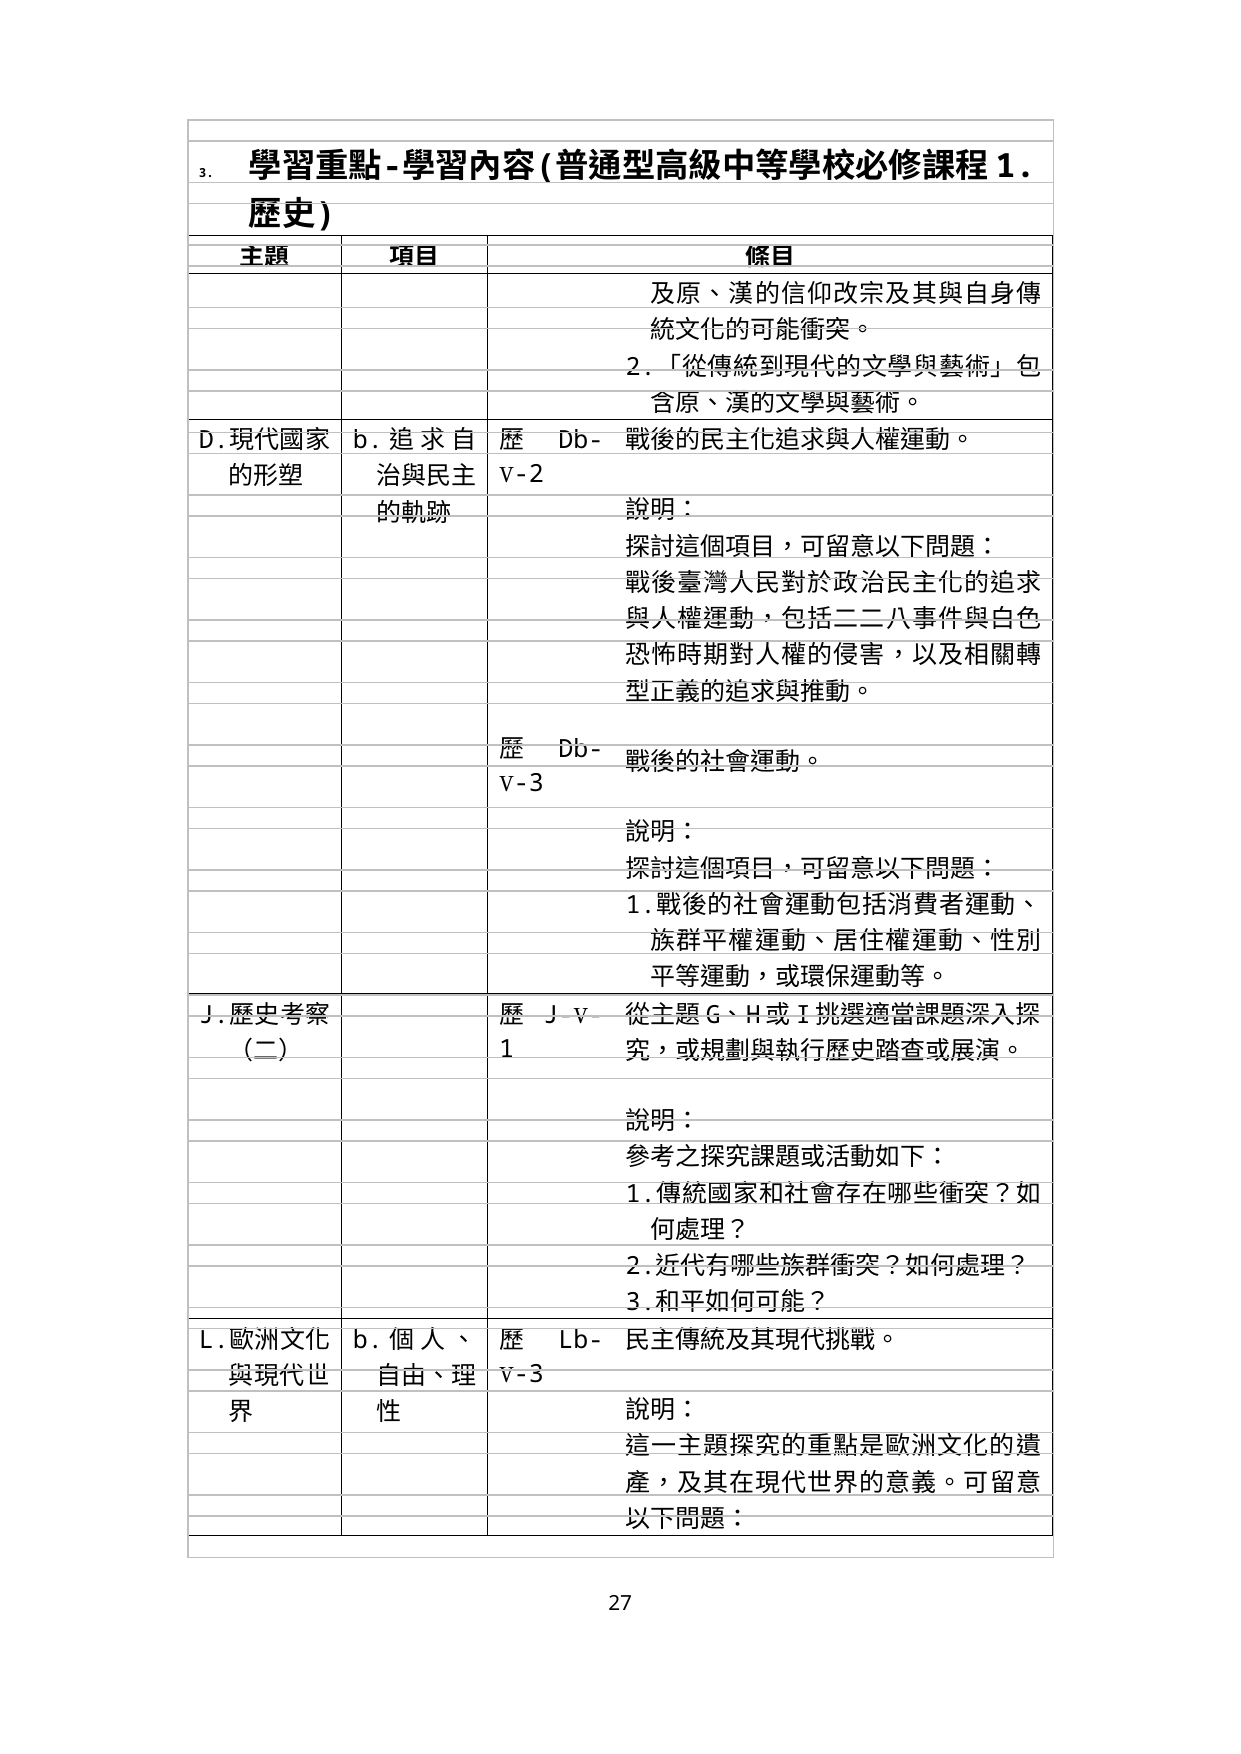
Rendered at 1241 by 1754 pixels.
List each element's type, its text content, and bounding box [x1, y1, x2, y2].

table_cell 戰後的民主化追求與人權運動。 說明： 探討這個項目，可留意以下問題： 戰後臺灣人民對於政治民主化的追求與人權運動，包括二二八事件與白色恐怖時期對人權的侵害，以及相關轉型正義的追求與推動。 戰後的社會運動。 說明： 探討這個項目，可留意以下問題： 1.戰後的社會運動包括消費者運動、族群平權運動、居住權運動、性別平等運動，或環保運動等。 [614, 933, 1052, 953]
table_cell [342, 1308, 487, 1318]
table_cell 歷Lb-Ⅴ-3 [488, 1392, 614, 1432]
table_cell b.追求自治與民主的軌跡 [342, 558, 487, 578]
table_cell 戰後的民主化追求與人權運動。 說明： 探討這個項目，可留意以下問題： 戰後臺灣人民對於政治民主化的追求與人權運動，包括二二八事件與白色恐怖時期對人權的侵害，以及相關轉型正義的追求與推動。 戰後的社會運動。 說明： 探討這個項目，可留意以下問題： 1.戰後的社會運動包括消費者運動、族群平權運動、居住權運動、性別平等運動，或環保運動等。 [614, 621, 1052, 640]
table_cell 歷Db-Ⅴ-2 歷Db-Ⅴ-3 [488, 579, 614, 619]
table_cell L.歐洲文化與現代世界 [189, 1371, 341, 1390]
table_cell 歷Db-Ⅴ-2 歷Db-Ⅴ-3 [488, 892, 614, 932]
table_cell b.山海文化 [342, 329, 487, 369]
table_cell 歷Cb-Ⅴ-1 歷Cb-Ⅴ-2 歷Cb-Ⅴ-3 [488, 274, 614, 307]
table_cell 歷Lb-Ⅴ-3 [488, 1319, 614, 1328]
table_cell b.追求自治與民主的軌跡 [342, 892, 487, 932]
table_cell b.個人、自由、理性 [342, 1319, 487, 1328]
table_cell 歷Db-Ⅴ-2 歷Db-Ⅴ-3 [488, 746, 614, 765]
table_cell [189, 683, 341, 703]
table_header 學習重點-學習內容(普通型高級中等學校必修課程1.歷史) [189, 204, 1053, 235]
table_cell [342, 1121, 487, 1140]
table_cell b.追求自治與民主的軌跡 [342, 829, 487, 869]
table_cell 民主傳統及其現代挑戰。 說明： 這一主題探究的重點是歐洲文化的遺產，及其在現代世界的意義。可留意以下問題： 1.民主傳統自十八世紀發展以來，曾經歷演變，也遭遇挑戰，可擇要討論女性參政權和族群平等權的發展、法西斯政權的崛起，或網際網路對民主實踐的影響。 [614, 1496, 1052, 1515]
table_cell b.追求自治與民主的軌跡 [342, 767, 487, 807]
table_cell [189, 558, 341, 578]
table_cell 從主題G、H或I挑選適當課題深入探究，或規劃與執行歷史踏查或展演。 說明： 參考之探究課題或活動如下： 1.傳統國家和社會存在哪些衝突？如何處理？ 2.近代有哪些族群衝突？如何處理？ 3.和平如何可能？ [614, 996, 1052, 1015]
table_cell [189, 517, 341, 557]
table_cell b.追求自治與民主的軌跡 [342, 683, 487, 703]
table_cell 從主題G、H或I挑選適當課題深入探究，或規劃與執行歷史踏查或展演。 說明： 參考之探究課題或活動如下： 1.傳統國家和社會存在哪些衝突？如何處理？ 2.近代有哪些族群衝突？如何處理？ 3.和平如何可能？ [614, 1079, 1052, 1119]
table_cell b.追求自治與民主的軌跡 [342, 954, 487, 993]
table_cell C.經濟與文化的多樣性 [189, 274, 341, 307]
table_cell 原住民族的語言、傳統信仰與祭儀。 多元的信仰與祭祀活動。 從傳統到現代的文學與藝術。 說明： 探討這個項目，可留意以下問題： 1.「多元的信仰」包含佛教、道教、民間宗教、基督宗教、伊斯蘭教，及原、漢的信仰改宗及其與自身傳統文化的可能衝突。 2.「從傳統到現代的文學與藝術」包含原、漢的文學與藝術。 [614, 329, 1052, 369]
table_cell [189, 420, 341, 432]
table_cell 歷Db-Ⅴ-2 歷Db-Ⅴ-3 [488, 954, 614, 993]
table_cell [189, 767, 341, 807]
table_cell L.歐洲文化與現代世界 [189, 1517, 341, 1534]
table_cell 歷Db-Ⅴ-2 歷Db-Ⅴ-3 [488, 871, 614, 890]
table_cell b.追求自治與民主的軌跡 [342, 420, 487, 432]
table_cell 項目 [407, 246, 418, 265]
table_cell [342, 996, 487, 1015]
table_cell 從主題G、H或I挑選適當課題深入探究，或規劃與執行歷史踏查或展演。 說明： 參考之探究課題或活動如下： 1.傳統國家和社會存在哪些衝突？如何處理？ 2.近代有哪些族群衝突？如何處理？ 3.和平如何可能？ [614, 1267, 1052, 1307]
table_cell b.山海文化 [342, 392, 487, 418]
table_cell D.現代國家 [189, 433, 341, 453]
table_cell 歷J-Ⅴ-1 [488, 1246, 614, 1265]
table_cell C.經濟與文化的多樣性 [189, 329, 341, 369]
table_cell 歷J-Ⅴ-1 [488, 1079, 614, 1119]
table_cell b.山海文化 [342, 274, 487, 307]
table_cell 戰後的民主化追求與人權運動。 說明： 探討這個項目，可留意以下問題： 戰後臺灣人民對於政治民主化的追求與人權運動，包括二二八事件與白色恐怖時期對人權的侵害，以及相關轉型正義的追求與推動。 戰後的社會運動。 說明： 探討這個項目，可留意以下問題： 1.戰後的社會運動包括消費者運動、族群平權運動、居住權運動、性別平等運動，或環保運動等。 [614, 746, 1052, 765]
table_cell J.歷史考察（二） [189, 1308, 341, 1318]
table_cell 民主傳統及其現代挑戰。 說明： 這一主題探究的重點是歐洲文化的遺產，及其在現代世界的意義。可留意以下問題： 1.民主傳統自十八世紀發展以來，曾經歷演變，也遭遇挑戰，可擇要討論女性參政權和族群平等權的發展、法西斯政權的崛起，或網際網路對民主實踐的影響。 [614, 1517, 1052, 1534]
table_cell 項目 [342, 236, 487, 244]
table_cell L.歐洲文化與現代世界 [189, 1433, 341, 1453]
table_cell J.歷史考察（二） [189, 1079, 341, 1119]
table_cell 從主題G、H或I挑選適當課題深入探究，或規劃與執行歷史踏查或展演。 說明： 參考之探究課題或活動如下： 1.傳統國家和社會存在哪些衝突？如何處理？ 2.近代有哪些族群衝突？如何處理？ 3.和平如何可能？ [614, 1246, 1052, 1265]
table_cell 從主題G、H或I挑選適當課題深入探究，或規劃與執行歷史踏查或展演。 說明： 參考之探究課題或活動如下： 1.傳統國家和社會存在哪些衝突？如何處理？ 2.近代有哪些族群衝突？如何處理？ 3.和平如何可能？ [614, 1204, 1052, 1244]
table_cell L.歐洲文化與現代世界 [189, 1329, 341, 1369]
table_cell 歷Db-Ⅴ-2 歷Db-Ⅴ-3 [488, 704, 614, 744]
table_cell b.追求自治與民主的軌跡 [342, 517, 487, 557]
table_cell 歷Lb-Ⅴ-3 [488, 1433, 614, 1453]
table_cell 原住民族的語言、傳統信仰與祭儀。 多元的信仰與祭祀活動。 從傳統到現代的文學與藝術。 說明： 探討這個項目，可留意以下問題： 1.「多元的信仰」包含佛教、道教、民間宗教、基督宗教、伊斯蘭教，及原、漢的信仰改宗及其與自身傳統文化的可能衝突。 2.「從傳統到現代的文學與藝術」包含原、漢的文學與藝術。 [614, 371, 1052, 390]
table_cell b.個人、自由、理性 [342, 1392, 487, 1432]
table_cell 戰後的民主化追求與人權運動。 說明： 探討這個項目，可留意以下問題： 戰後臺灣人民對於政治民主化的追求與人權運動，包括二二八事件與白色恐怖時期對人權的侵害，以及相關轉型正義的追求與推動。 戰後的社會運動。 說明： 探討這個項目，可留意以下問題： 1.戰後的社會運動包括消費者運動、族群平權運動、居住權運動、性別平等運動，或環保運動等。 [614, 683, 1052, 703]
table_cell 戰後的民主化追求與人權運動。 說明： 探討這個項目，可留意以下問題： 戰後臺灣人民對於政治民主化的追求與人權運動，包括二二八事件與白色恐怖時期對人權的侵害，以及相關轉型正義的追求與推動。 戰後的社會運動。 說明： 探討這個項目，可留意以下問題： 1.戰後的社會運動包括消費者運動、族群平權運動、居住權運動、性別平等運動，或環保運動等。 [614, 496, 1052, 515]
table_cell 歷Db-Ⅴ-2 歷Db-Ⅴ-3 [488, 558, 614, 578]
table_cell J.歷史考察（二） [189, 1017, 341, 1057]
table_cell b.個人、自由、理性 [342, 1329, 487, 1369]
table_cell 戰後的民主化追求與人權運動。 說明： 探討這個項目，可留意以下問題： 戰後臺灣人民對於政治民主化的追求與人權運動，包括二二八事件與白色恐怖時期對人權的侵害，以及相關轉型正義的追求與推動。 戰後的社會運動。 說明： 探討這個項目，可留意以下問題： 1.戰後的社會運動包括消費者運動、族群平權運動、居住權運動、性別平等運動，或環保運動等。 [614, 767, 1052, 807]
table_cell 歷J-Ⅴ-1 [488, 1017, 614, 1057]
table_cell 歷J-Ⅴ-1 [488, 996, 614, 1015]
table_header 學習重點-學習內容(普通型高級中等學校必修課程1.歷史) [189, 183, 1053, 203]
table_cell b.追求自治與民主的軌跡 [342, 454, 487, 494]
table_cell 主題 [283, 246, 341, 265]
table_cell 歷Db-Ⅴ-2 歷Db-Ⅴ-3 [488, 621, 614, 640]
table_cell [189, 621, 341, 640]
table_cell J.歷史考察（二） [189, 1204, 341, 1244]
table_cell 歷Lb-Ⅴ-3 [488, 1454, 614, 1494]
table_cell 條目 [751, 246, 774, 265]
table_cell 從主題G、H或I挑選適當課題深入探究，或規劃與執行歷史踏查或展演。 說明： 參考之探究課題或活動如下： 1.傳統國家和社會存在哪些衝突？如何處理？ 2.近代有哪些族群衝突？如何處理？ 3.和平如何可能？ [614, 1017, 1052, 1057]
table_cell [189, 496, 341, 515]
table_cell 歷J-Ⅴ-1 [488, 1058, 614, 1078]
table_cell b.山海文化 [342, 308, 487, 328]
table_cell 從主題G、H或I挑選適當課題深入探究，或規劃與執行歷史踏查或展演。 說明： 參考之探究課題或活動如下： 1.傳統國家和社會存在哪些衝突？如何處理？ 2.近代有哪些族群衝突？如何處理？ 3.和平如何可能？ [614, 1308, 1052, 1318]
table_cell 戰後的民主化追求與人權運動。 說明： 探討這個項目，可留意以下問題： 戰後臺灣人民對於政治民主化的追求與人權運動，包括二二八事件與白色恐怖時期對人權的侵害，以及相關轉型正義的追求與推動。 戰後的社會運動。 說明： 探討這個項目，可留意以下問題： 1.戰後的社會運動包括消費者運動、族群平權運動、居住權運動、性別平等運動，或環保運動等。 [614, 642, 1052, 682]
table_cell [189, 642, 341, 682]
table_cell 主題 [189, 236, 341, 244]
table_cell C.經濟與文化的多樣性 [189, 392, 341, 418]
table_cell [342, 1142, 487, 1182]
table_cell 從主題G、H或I挑選適當課題深入探究，或規劃與執行歷史踏查或展演。 說明： 參考之探究課題或活動如下： 1.傳統國家和社會存在哪些衝突？如何處理？ 2.近代有哪些族群衝突？如何處理？ 3.和平如何可能？ [614, 1142, 1052, 1182]
table_cell b.個人、自由、理性 [342, 1496, 487, 1515]
table_cell 民主傳統及其現代挑戰。 說明： 這一主題探究的重點是歐洲文化的遺產，及其在現代世界的意義。可留意以下問題： 1.民主傳統自十八世紀發展以來，曾經歷演變，也遭遇挑戰，可擇要討論女性參政權和族群平等權的發展、法西斯政權的崛起，或網際網路對民主實踐的影響。 [614, 1392, 1052, 1432]
table_cell 戰後的民主化追求與人權運動。 說明： 探討這個項目，可留意以下問題： 戰後臺灣人民對於政治民主化的追求與人權運動，包括二二八事件與白色恐怖時期對人權的侵害，以及相關轉型正義的追求與推動。 戰後的社會運動。 說明： 探討這個項目，可留意以下問題： 1.戰後的社會運動包括消費者運動、族群平權運動、居住權運動、性別平等運動，或環保運動等。 [614, 558, 1052, 578]
table_cell 條目 [791, 246, 1052, 265]
table_cell 從主題G、H或I挑選適當課題深入探究，或規劃與執行歷史踏查或展演。 說明： 參考之探究課題或活動如下： 1.傳統國家和社會存在哪些衝突？如何處理？ 2.近代有哪些族群衝突？如何處理？ 3.和平如何可能？ [614, 1121, 1052, 1140]
table_cell b.追求自治與民主的軌跡 [342, 704, 487, 744]
table_cell C.經濟與文化的多樣性 [189, 308, 341, 328]
table_cell 歷J-Ⅴ-1 [488, 1142, 614, 1182]
table_cell 歷Lb-Ⅴ-3 [488, 1371, 614, 1390]
table_cell 歷Cb-Ⅴ-1 歷Cb-Ⅴ-2 歷Cb-Ⅴ-3 [488, 329, 614, 369]
table_cell 民主傳統及其現代挑戰。 說明： 這一主題探究的重點是歐洲文化的遺產，及其在現代世界的意義。可留意以下問題： 1.民主傳統自十八世紀發展以來，曾經歷演變，也遭遇挑戰，可擇要討論女性參政權和族群平等權的發展、法西斯政權的崛起，或網際網路對民主實踐的影響。 [614, 1319, 1052, 1328]
table_cell 戰後的民主化追求與人權運動。 說明： 探討這個項目，可留意以下問題： 戰後臺灣人民對於政治民主化的追求與人權運動，包括二二八事件與白色恐怖時期對人權的侵害，以及相關轉型正義的追求與推動。 戰後的社會運動。 說明： 探討這個項目，可留意以下問題： 1.戰後的社會運動包括消費者運動、族群平權運動、居住權運動、性別平等運動，或環保運動等。 [614, 517, 1052, 557]
table_cell J.歷史考察（二） [189, 1246, 341, 1265]
table_cell 戰後的民主化追求與人權運動。 說明： 探討這個項目，可留意以下問題： 戰後臺灣人民對於政治民主化的追求與人權運動，包括二二八事件與白色恐怖時期對人權的侵害，以及相關轉型正義的追求與推動。 戰後的社會運動。 說明： 探討這個項目，可留意以下問題： 1.戰後的社會運動包括消費者運動、族群平權運動、居住權運動、性別平等運動，或環保運動等。 [614, 829, 1052, 869]
table_cell J.歷史考察（二） [189, 1121, 341, 1140]
table_cell 項目 [435, 246, 487, 265]
table_cell 民主傳統及其現代挑戰。 說明： 這一主題探究的重點是歐洲文化的遺產，及其在現代世界的意義。可留意以下問題： 1.民主傳統自十八世紀發展以來，曾經歷演變，也遭遇挑戰，可擇要討論女性參政權和族群平等權的發展、法西斯政權的崛起，或網際網路對民主實踐的影響。 [614, 1371, 1052, 1390]
table_cell 原住民族的語言、傳統信仰與祭儀。 多元的信仰與祭祀活動。 從傳統到現代的文學與藝術。 說明： 探討這個項目，可留意以下問題： 1.「多元的信仰」包含佛教、道教、民間宗教、基督宗教、伊斯蘭教，及原、漢的信仰改宗及其與自身傳統文化的可能衝突。 2.「從傳統到現代的文學與藝術」包含原、漢的文學與藝術。 [614, 392, 1052, 418]
table_cell 主題 [253, 246, 280, 265]
table_cell [342, 1246, 487, 1265]
table_cell 戰後的民主化追求與人權運動。 說明： 探討這個項目，可留意以下問題： 戰後臺灣人民對於政治民主化的追求與人權運動，包括二二八事件與白色恐怖時期對人權的侵害，以及相關轉型正義的追求與推動。 戰後的社會運動。 說明： 探討這個項目，可留意以下問題： 1.戰後的社會運動包括消費者運動、族群平權運動、居住權運動、性別平等運動，或環保運動等。 [614, 433, 1052, 453]
table_cell b.追求自治與民主的軌跡 [342, 808, 487, 828]
table_cell 歷Cb-Ⅴ-1 歷Cb-Ⅴ-2 歷Cb-Ⅴ-3 [488, 308, 614, 328]
table_cell [189, 933, 341, 953]
table_cell J.歷史考察（二） [189, 1183, 341, 1203]
table_cell 歷Db-Ⅴ-2 歷Db-Ⅴ-3 [488, 808, 614, 828]
table_cell [189, 579, 341, 619]
table_cell b.追求自治與民主的軌跡 [342, 642, 487, 682]
table_cell J.歷史考察（二） [189, 1142, 341, 1182]
table_header 學習重點-學習內容(普通型高級中等學校必修課程1.歷史) [189, 121, 1053, 140]
table_cell 戰後的民主化追求與人權運動。 說明： 探討這個項目，可留意以下問題： 戰後臺灣人民對於政治民主化的追求與人權運動，包括二二八事件與白色恐怖時期對人權的侵害，以及相關轉型正義的追求與推動。 戰後的社會運動。 說明： 探討這個項目，可留意以下問題： 1.戰後的社會運動包括消費者運動、族群平權運動、居住權運動、性別平等運動，或環保運動等。 [614, 871, 1052, 890]
table_cell 項目 [342, 246, 402, 265]
table_cell 歷Db-Ⅴ-2 歷Db-Ⅴ-3 [488, 433, 614, 453]
table_cell 戰後的民主化追求與人權運動。 說明： 探討這個項目，可留意以下問題： 戰後臺灣人民對於政治民主化的追求與人權運動，包括二二八事件與白色恐怖時期對人權的侵害，以及相關轉型正義的追求與推動。 戰後的社會運動。 說明： 探討這個項目，可留意以下問題： 1.戰後的社會運動包括消費者運動、族群平權運動、居住權運動、性別平等運動，或環保運動等。 [614, 808, 1052, 828]
table_cell b.個人、自由、理性 [342, 1371, 487, 1390]
table_cell J.歷史考察（二） [189, 996, 341, 1015]
table_cell J.歷史考察（二） [189, 1267, 341, 1307]
table_cell b.個人、自由、理性 [342, 1454, 487, 1494]
table_cell [342, 1017, 487, 1057]
table_cell 歷Cb-Ⅴ-1 歷Cb-Ⅴ-2 歷Cb-Ⅴ-3 [488, 371, 614, 390]
table_cell 原住民族的語言、傳統信仰與祭儀。 多元的信仰與祭祀活動。 從傳統到現代的文學與藝術。 說明： 探討這個項目，可留意以下問題： 1.「多元的信仰」包含佛教、道教、民間宗教、基督宗教、伊斯蘭教，及原、漢的信仰改宗及其與自身傳統文化的可能衝突。 2.「從傳統到現代的文學與藝術」包含原、漢的文學與藝術。 [614, 308, 1052, 328]
table_cell b.追求自治與民主的軌跡 [342, 621, 487, 640]
table_cell b.個人、自由、理性 [342, 1433, 487, 1453]
table_cell 歷J-Ⅴ-1 [488, 1204, 614, 1244]
table_cell 的形塑 [189, 454, 341, 494]
table_cell 歷J-Ⅴ-1 [488, 1121, 614, 1140]
table_cell 歷Db-Ⅴ-2 歷Db-Ⅴ-3 [488, 454, 614, 494]
table_cell 民主傳統及其現代挑戰。 說明： 這一主題探究的重點是歐洲文化的遺產，及其在現代世界的意義。可留意以下問題： 1.民主傳統自十八世紀發展以來，曾經歷演變，也遭遇挑戰，可擇要討論女性參政權和族群平等權的發展、法西斯政權的崛起，或網際網路對民主實踐的影響。 [614, 1454, 1052, 1494]
table_cell 戰後的民主化追求與人權運動。 說明： 探討這個項目，可留意以下問題： 戰後臺灣人民對於政治民主化的追求與人權運動，包括二二八事件與白色恐怖時期對人權的侵害，以及相關轉型正義的追求與推動。 戰後的社會運動。 說明： 探討這個項目，可留意以下問題： 1.戰後的社會運動包括消費者運動、族群平權運動、居住權運動、性別平等運動，或環保運動等。 [614, 892, 1052, 932]
table_cell L.歐洲文化與現代世界 [189, 1319, 341, 1328]
table_cell 戰後的民主化追求與人權運動。 說明： 探討這個項目，可留意以下問題： 戰後臺灣人民對於政治民主化的追求與人權運動，包括二二八事件與白色恐怖時期對人權的侵害，以及相關轉型正義的追求與推動。 戰後的社會運動。 說明： 探討這個項目，可留意以下問題： 1.戰後的社會運動包括消費者運動、族群平權運動、居住權運動、性別平等運動，或環保運動等。 [614, 954, 1052, 993]
table_cell 戰後的民主化追求與人權運動。 說明： 探討這個項目，可留意以下問題： 戰後臺灣人民對於政治民主化的追求與人權運動，包括二二八事件與白色恐怖時期對人權的侵害，以及相關轉型正義的追求與推動。 戰後的社會運動。 說明： 探討這個項目，可留意以下問題： 1.戰後的社會運動包括消費者運動、族群平權運動、居住權運動、性別平等運動，或環保運動等。 [614, 420, 1052, 432]
table_cell b.追求自治與民主的軌跡 [342, 433, 487, 453]
table_cell 歷Db-Ⅴ-2 歷Db-Ⅴ-3 [488, 829, 614, 869]
table_cell 原住民族的語言、傳統信仰與祭儀。 多元的信仰與祭祀活動。 從傳統到現代的文學與藝術。 說明： 探討這個項目，可留意以下問題： 1.「多元的信仰」包含佛教、道教、民間宗教、基督宗教、伊斯蘭教，及原、漢的信仰改宗及其與自身傳統文化的可能衝突。 2.「從傳統到現代的文學與藝術」包含原、漢的文學與藝術。 [614, 274, 1052, 307]
table_cell b.追求自治與民主的軌跡 [342, 579, 487, 619]
table_cell 主題 [189, 267, 341, 272]
table_cell 歷J-Ⅴ-1 [488, 1183, 614, 1203]
table_cell 歷J-Ⅴ-1 [488, 1308, 614, 1318]
table_cell 歷J-Ⅴ-1 [488, 1267, 614, 1307]
table_cell [189, 704, 341, 744]
table_cell [342, 1204, 487, 1244]
table_cell [189, 808, 341, 828]
table_cell [342, 1058, 487, 1078]
table_cell 歷Db-Ⅴ-2 歷Db-Ⅴ-3 [488, 933, 614, 953]
table_cell 戰後的民主化追求與人權運動。 說明： 探討這個項目，可留意以下問題： 戰後臺灣人民對於政治民主化的追求與人權運動，包括二二八事件與白色恐怖時期對人權的侵害，以及相關轉型正義的追求與推動。 戰後的社會運動。 說明： 探討這個項目，可留意以下問題： 1.戰後的社會運動包括消費者運動、族群平權運動、居住權運動、性別平等運動，或環保運動等。 [614, 579, 1052, 619]
table_cell b.山海文化 [342, 371, 487, 390]
table_cell b.追求自治與民主的軌跡 [342, 933, 487, 953]
table_cell 歷Db-Ⅴ-2 歷Db-Ⅴ-3 [488, 683, 614, 703]
table_cell J.歷史考察（二） [189, 1058, 341, 1078]
table_cell 戰後的民主化追求與人權運動。 說明： 探討這個項目，可留意以下問題： 戰後臺灣人民對於政治民主化的追求與人權運動，包括二二八事件與白色恐怖時期對人權的侵害，以及相關轉型正義的追求與推動。 戰後的社會運動。 說明： 探討這個項目，可留意以下問題： 1.戰後的社會運動包括消費者運動、族群平權運動、居住權運動、性別平等運動，或環保運動等。 [614, 704, 1052, 744]
table_cell 歷Db-Ⅴ-2 歷Db-Ⅴ-3 [488, 420, 614, 432]
table_cell 歷Cb-Ⅴ-1 歷Cb-Ⅴ-2 歷Cb-Ⅴ-3 [488, 392, 614, 418]
table_cell [189, 871, 341, 890]
table_cell L.歐洲文化與現代世界 [189, 1496, 341, 1515]
table_cell 歷Db-Ⅴ-2 歷Db-Ⅴ-3 [488, 496, 614, 515]
table_cell b.追求自治與民主的軌跡 [342, 871, 487, 890]
table_cell 歷Lb-Ⅴ-3 [488, 1517, 614, 1534]
table_cell 歷Lb-Ⅴ-3 [488, 1496, 614, 1515]
table_cell b.個人、自由、理性 [342, 1517, 487, 1534]
table_cell 條目 [488, 236, 1052, 244]
table_cell 主題 [189, 246, 250, 265]
table_cell [342, 1079, 487, 1119]
table_cell 條目 [488, 267, 1052, 272]
table_cell L.歐洲文化與現代世界 [189, 1454, 341, 1494]
table_cell 歷Db-Ⅴ-2 歷Db-Ⅴ-3 [488, 767, 614, 807]
table_cell 項目 [396, 247, 404, 259]
table_cell 民主傳統及其現代挑戰。 說明： 這一主題探究的重點是歐洲文化的遺產，及其在現代世界的意義。可留意以下問題： 1.民主傳統自十八世紀發展以來，曾經歷演變，也遭遇挑戰，可擇要討論女性參政權和族群平等權的發展、法西斯政權的崛起，或網際網路對民主實踐的影響。 [614, 1329, 1052, 1369]
table_cell 歷Lb-Ⅴ-3 [488, 1329, 614, 1369]
table_cell b.追求自治與民主的軌跡 [342, 496, 487, 515]
table_cell 歷Db-Ⅴ-2 歷Db-Ⅴ-3 [488, 517, 614, 557]
table_cell [189, 892, 341, 932]
table_cell [342, 1183, 487, 1203]
table_cell 歷Db-Ⅴ-2 歷Db-Ⅴ-3 [488, 642, 614, 682]
table_cell 從主題G、H或I挑選適當課題深入探究，或規劃與執行歷史踏查或展演。 說明： 參考之探究課題或活動如下： 1.傳統國家和社會存在哪些衝突？如何處理？ 2.近代有哪些族群衝突？如何處理？ 3.和平如何可能？ [614, 1058, 1052, 1078]
table_cell b.追求自治與民主的軌跡 [342, 746, 487, 765]
table_cell L.歐洲文化與現代世界 [189, 1392, 341, 1432]
table_cell 條目 [488, 246, 749, 265]
table_cell [189, 746, 341, 765]
table_cell [342, 1267, 487, 1307]
table_header 學習重點-學習內容(普通型高級中等學校必修課程1.歷史) [189, 142, 1053, 182]
table_cell C.經濟與文化的多樣性 [189, 371, 341, 390]
table_cell [189, 954, 341, 993]
table_cell [189, 829, 341, 869]
table_cell 戰後的民主化追求與人權運動。 說明： 探討這個項目，可留意以下問題： 戰後臺灣人民對於政治民主化的追求與人權運動，包括二二八事件與白色恐怖時期對人權的侵害，以及相關轉型正義的追求與推動。 戰後的社會運動。 說明： 探討這個項目，可留意以下問題： 1.戰後的社會運動包括消費者運動、族群平權運動、居住權運動、性別平等運動，或環保運動等。 [614, 454, 1052, 494]
table_cell 項目 [342, 267, 487, 272]
